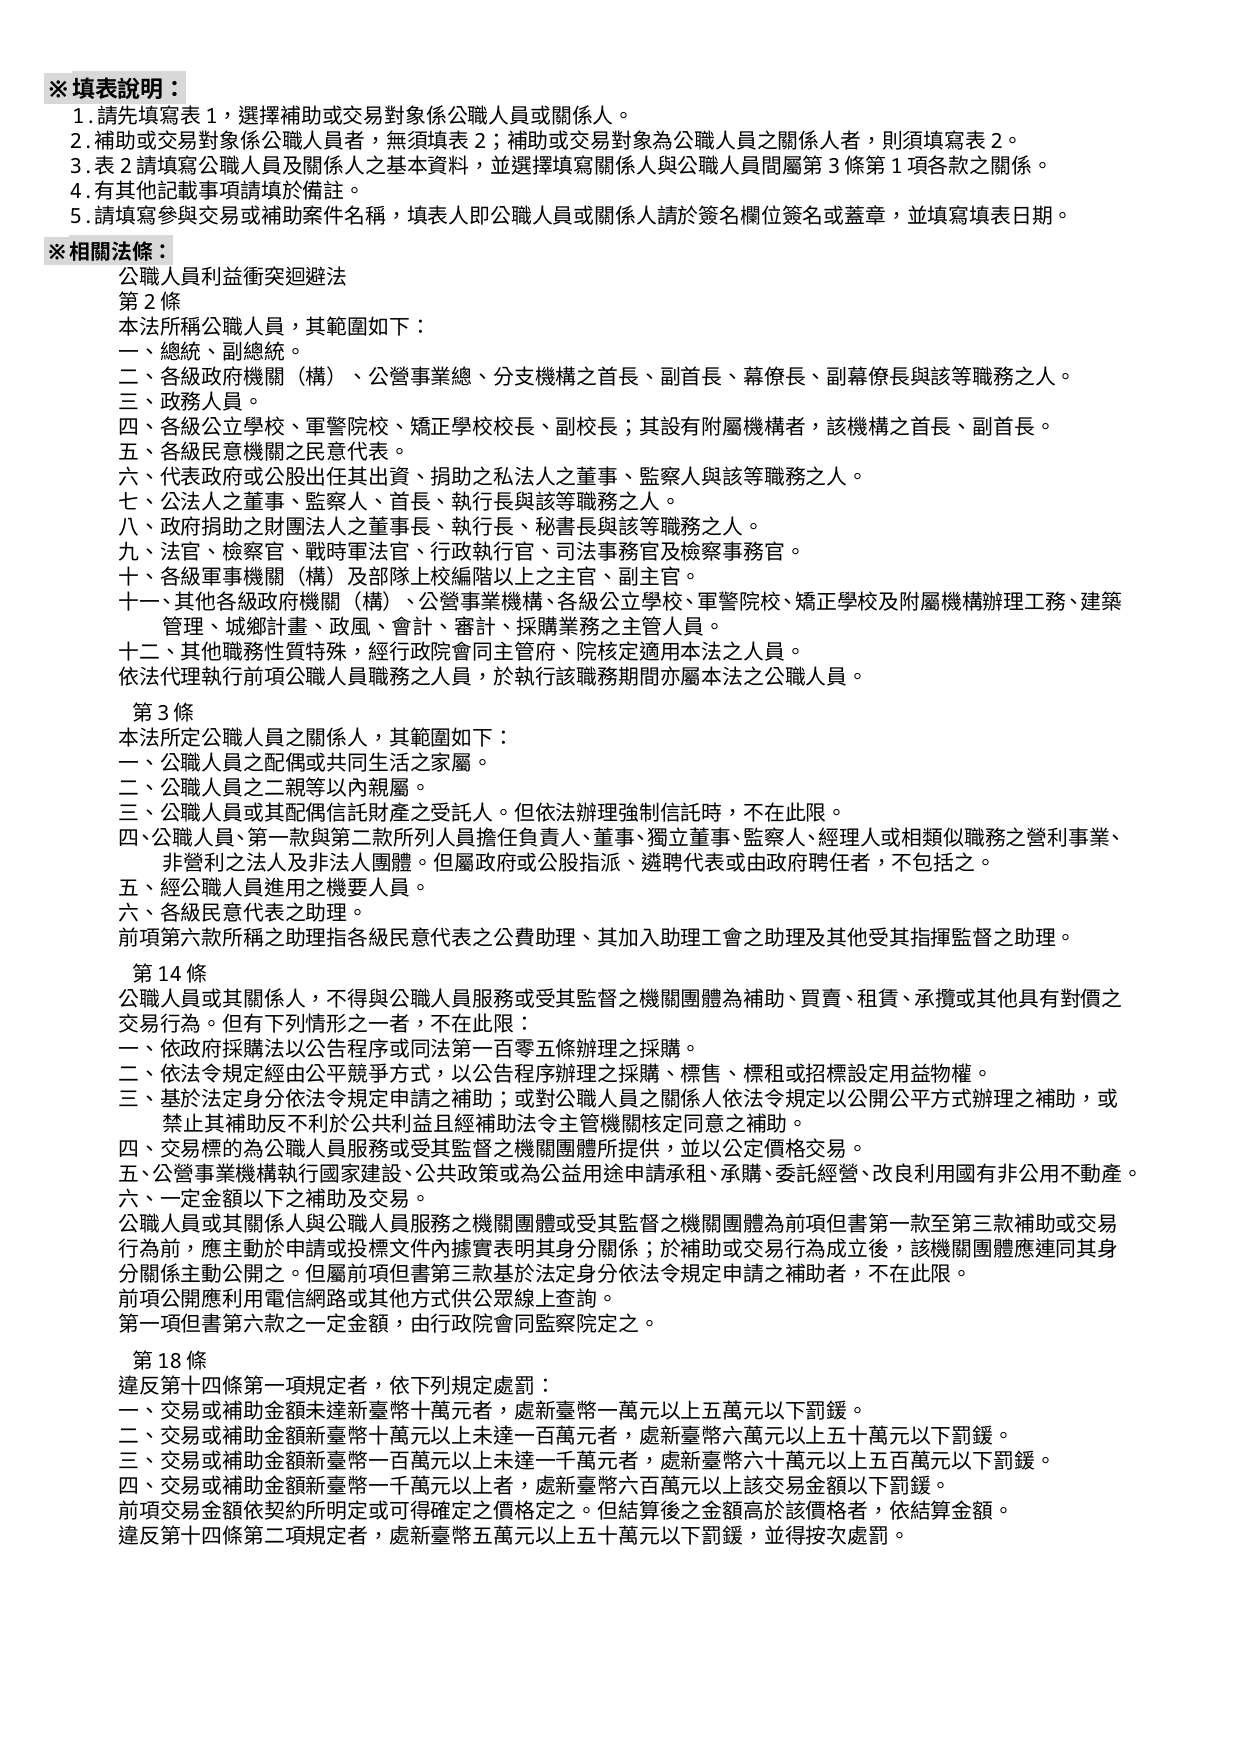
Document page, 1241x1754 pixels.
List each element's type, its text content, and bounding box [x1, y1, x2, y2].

text 前項公開應利用電信網路或其他方式供公眾線上查詢。 [118, 1287, 1122, 1312]
text 一、總統、副總統。 [118, 339, 1122, 364]
text 3.表2請填寫公職人員及關係人之基本資料，並選擇填寫關係人與公職人員間屬第3條第1項各款之關係。 [44, 153, 1216, 178]
text 六、代表政府或公股出任其出資、捐助之私法人之董事、監察人與該等職務之人。 [118, 464, 1122, 489]
text 五、經公職人員進用之機要人員。 [118, 876, 1122, 901]
text 二、依法令規定經由公平競爭方式，以公告程序辦理之採購、標售、標租或招標設定用益物權。 [118, 1062, 1122, 1087]
text 本法所稱公職人員，其範圍如下： [118, 314, 1122, 339]
text 第2條 [118, 289, 1122, 314]
text ※相關法條： [44, 239, 1216, 264]
text 違反第十四條第二項規定者，處新臺幣五萬元以上五十萬元以下罰鍰，並得按次處罰。 [118, 1523, 1122, 1548]
text 六、一定金額以下之補助及交易。 [118, 1187, 1122, 1212]
text 第一項但書第六款之一定金額，由行政院會同監察院定之。 [118, 1312, 1122, 1337]
text 公職人員或其關係人與公職人員服務之機關團體或受其監督之機關團體為前項但書第一款至第三款補助或交易行為前，應主動於申請或投標文件內據實表明其身分關係；於補助或交易行為成立後，該機關團體應連同其身分關係主動公開之。但屬前項但書第三款基於法定身分依法令規定申請之補助者，不在此限。 [118, 1212, 1122, 1287]
text 四、各級公立學校、軍警院校、矯正學校校長、副校長；其設有附屬機構者，該機構之首長、副首長。 [118, 414, 1122, 439]
text 一、公職人員之配偶或共同生活之家屬。 [118, 751, 1122, 776]
text 公職人員利益衝突迴避法 [118, 264, 1122, 289]
text ※填表說明： [44, 74, 1122, 103]
text 八、政府捐助之財團法人之董事長、執行長、秘書長與該等職務之人。 [118, 514, 1122, 539]
text 本法所定公職人員之關係人，其範圍如下： [118, 726, 1122, 751]
text 1.請先填寫表1，選擇補助或交易對象係公職人員或關係人。 [44, 103, 1216, 128]
text 前項交易金額依契約所明定或可得確定之價格定之。但結算後之金額高於該價格者，依結算金額。 [118, 1498, 1122, 1523]
text 四、交易標的為公職人員服務或受其監督之機關團體所提供，並以公定價格交易。 [118, 1137, 1122, 1162]
text 二、公職人員之二親等以內親屬。 [118, 776, 1122, 801]
text 五、公營事業機構執行國家建設、公共政策或為公益用途申請承租、承購、委託經營、改良利用國有非公用不動產。 [118, 1162, 1122, 1187]
text 三、公職人員或其配偶信託財產之受託人。但依法辦理強制信託時，不在此限。 [118, 801, 1122, 826]
text 四、交易或補助金額新臺幣一千萬元以上者，處新臺幣六百萬元以上該交易金額以下罰鍰。 [118, 1473, 1122, 1498]
text 公職人員或其關係人，不得與公職人員服務或受其監督之機關團體為補助、買賣、租賃、承攬或其他具有對價之交易行為。但有下列情形之一者，不在此限： [118, 987, 1122, 1037]
text 三、政務人員。 [118, 389, 1122, 414]
text 五、各級民意機關之民意代表。 [118, 439, 1122, 464]
text 前項第六款所稱之助理指各級民意代表之公費助理、其加入助理工會之助理及其他受其指揮監督之助理。 [118, 926, 1122, 951]
text 第14條 [44, 962, 1216, 987]
text 第18條 [44, 1348, 1216, 1373]
text 六、各級民意代表之助理。 [118, 901, 1122, 926]
text 十一、其他各級政府機關（構）、公營事業機構、各級公立學校、軍警院校、矯正學校及附屬機構辦理工務、建築管理、城鄉計畫、政風、會計、審計、採購業務之主管人員。 [118, 589, 1122, 639]
text 四、公職人員、第一款與第二款所列人員擔任負責人、董事、獨立董事、監察人、經理人或相類似職務之營利事業、非營利之法人及非法人團體。但屬政府或公股指派、遴聘代表或由政府聘任者，不包括之。 [118, 826, 1122, 876]
text 5.請填寫參與交易或補助案件名稱，填表人即公職人員或關係人請於簽名欄位簽名或蓋章，並填寫填表日期。 [44, 203, 1216, 228]
text 九、法官、檢察官、戰時軍法官、行政執行官、司法事務官及檢察事務官。 [118, 539, 1122, 564]
text 十、各級軍事機關（構）及部隊上校編階以上之主官、副主官。 [118, 564, 1122, 589]
text 三、交易或補助金額新臺幣一百萬元以上未達一千萬元者，處新臺幣六十萬元以上五百萬元以下罰鍰。 [118, 1448, 1122, 1473]
text 一、依政府採購法以公告程序或同法第一百零五條辦理之採購。 [118, 1037, 1122, 1062]
text 2.補助或交易對象係公職人員者，無須填表2；補助或交易對象為公職人員之關係人者，則須填寫表2。 [44, 128, 1216, 153]
text 十二、其他職務性質特殊，經行政院會同主管府、院核定適用本法之人員。 [118, 639, 1122, 664]
text 一、交易或補助金額未達新臺幣十萬元者，處新臺幣一萬元以上五萬元以下罰鍰。 [118, 1398, 1122, 1423]
text 違反第十四條第一項規定者，依下列規定處罰： [118, 1373, 1122, 1398]
text 二、交易或補助金額新臺幣十萬元以上未達一百萬元者，處新臺幣六萬元以上五十萬元以下罰鍰。 [118, 1423, 1122, 1448]
text 七、公法人之董事、監察人、首長、執行長與該等職務之人。 [118, 489, 1122, 514]
text 二、各級政府機關（構）、公營事業總、分支機構之首長、副首長、幕僚長、副幕僚長與該等職務之人。 [118, 364, 1122, 389]
text 第3條 [44, 701, 1216, 726]
text 4.有其他記載事項請填於備註。 [44, 178, 1216, 203]
text 依法代理執行前項公職人員職務之人員，於執行該職務期間亦屬本法之公職人員。 [118, 664, 1122, 689]
text 三、基於法定身分依法令規定申請之補助；或對公職人員之關係人依法令規定以公開公平方式辦理之補助，或禁止其補助反不利於公共利益且經補助法令主管機關核定同意之補助。 [118, 1087, 1122, 1137]
